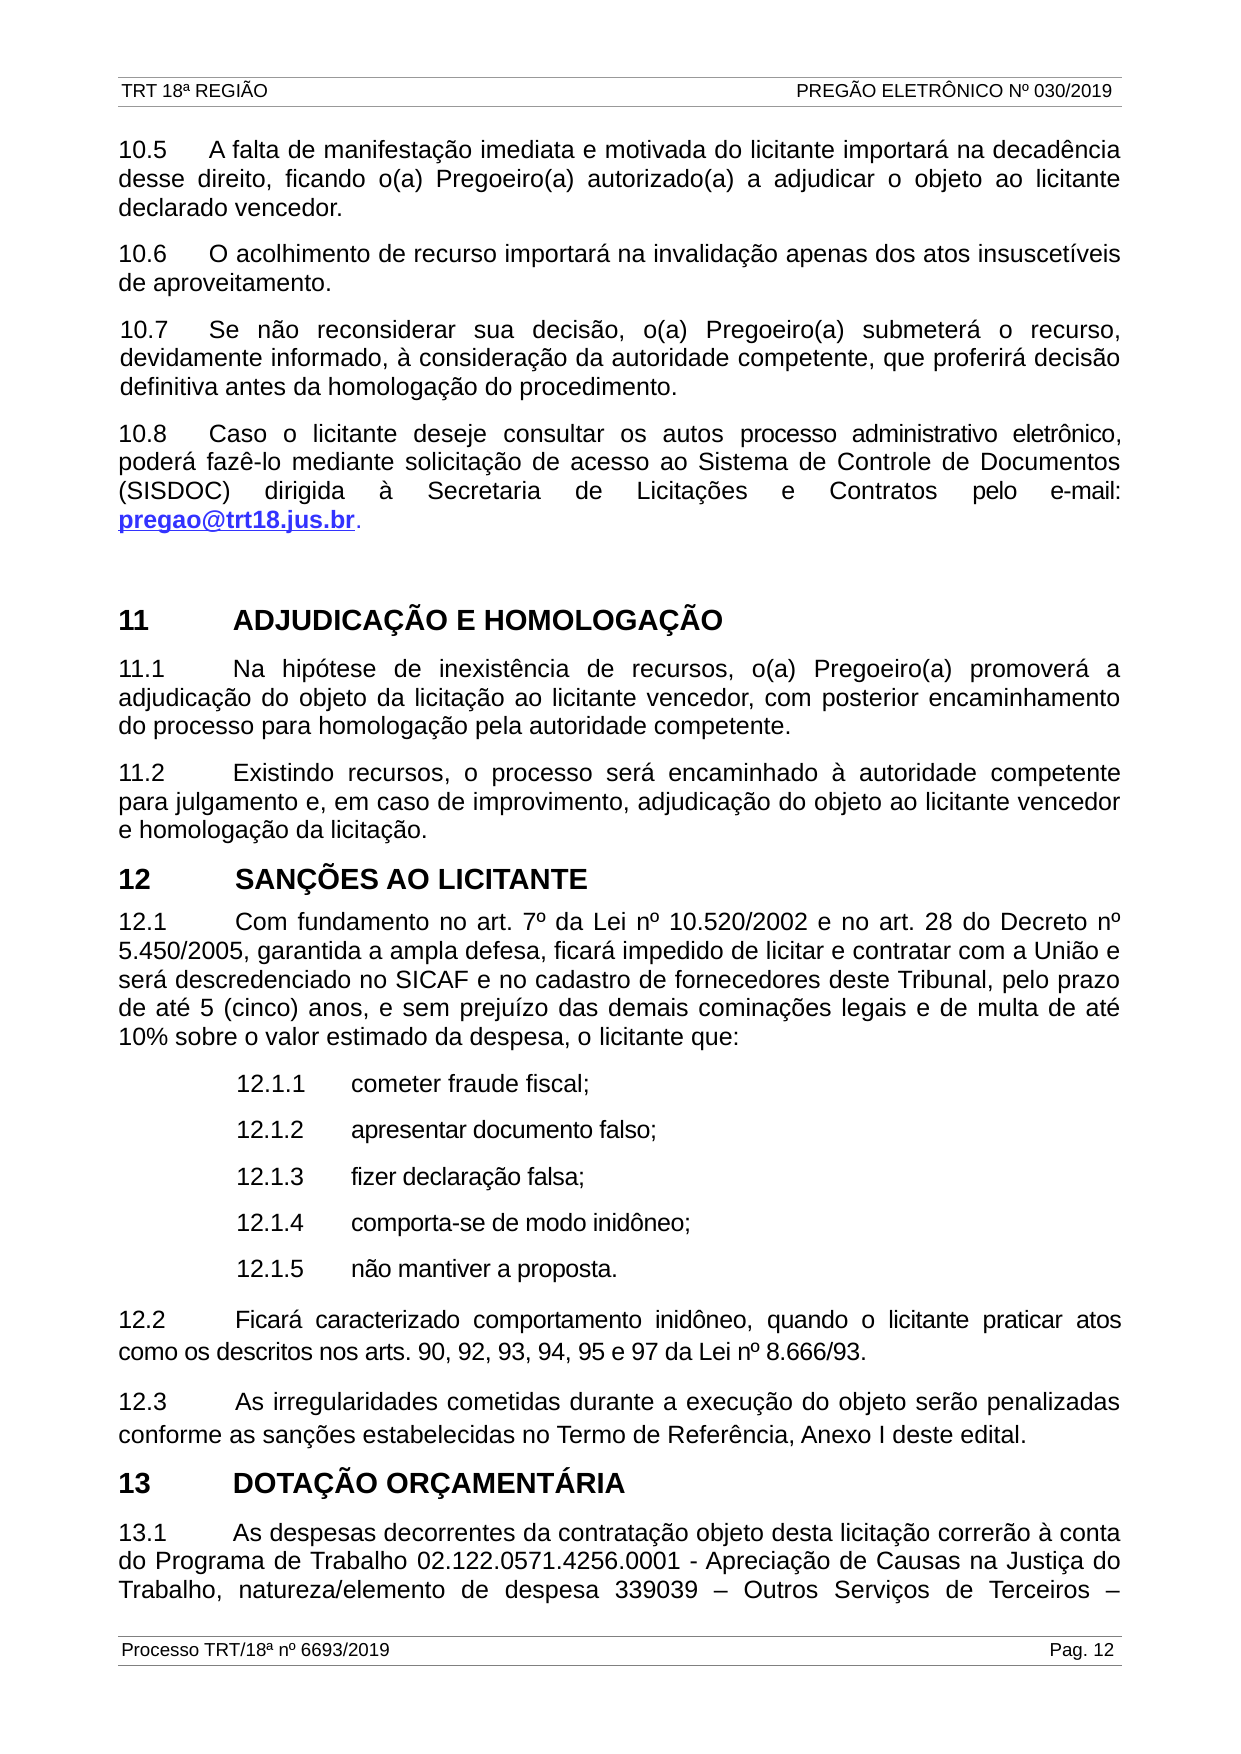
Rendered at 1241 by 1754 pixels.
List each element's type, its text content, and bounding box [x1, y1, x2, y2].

text 11 ADJUDICAÇÃO E HOMOLOGAÇÃO [118, 603, 1122, 636]
text 13.1 As despesas decorrentes da contratação objeto desta licitação correrão à conta do Programa de Trabalho 02.122.0571.4256.0001 - Apreciação de Causas na Justiça do Trabalho, natureza/elemento de despesa 339039 – Outros Serviços de Terceiros – [118, 1517, 1122, 1604]
text 10.6 O acolhimento de recurso importará na invalidação apenas dos atos insuscetíveis de aproveitamento. [118, 239, 1122, 297]
text 12.2 Ficará caracterizado comportamento inidôneo, quando o licitante praticar atos como os descritos nos arts. 90, 92, 93, 94, 95 e 97 da Lei nº 8.666/93. [118, 1301, 1122, 1366]
text 10.5 A falta de manifestação imediata e motivada do licitante importará na decadência desse direito, ficando o(a) Pregoeiro(a) autorizado(a) a adjudicar o objeto ao licitante declarado vencedor. [118, 136, 1122, 222]
text 12 SANÇÕES AO LICITANTE [118, 862, 1122, 895]
text 12.1 Com fundamento no art. 7º da Lei nº 10.520/2002 e no art. 28 do Decreto nº 5.450/2005, garantida a ampla defesa, ficará impedido de licitar e contratar com a União e será descredenciado no SICAF e no cadastro de fornecedores deste Tribunal, pelo prazo de até 5 (cinco) anos, e sem prejuízo das demais cominações legais e de multa de até 10% sobre o valor estimado da despesa, o licitante que: [118, 907, 1122, 1051]
text 13 DOTAÇÃO ORÇAMENTÁRIA [118, 1466, 1122, 1500]
list 12.1.3 fizer declaração falsa; [236, 1161, 1122, 1190]
list 12.3 As irregularidades cometidas durante a execução do objeto serão penalizadas conforme as sanções estabelecidas no Termo de Referência, Anexo I deste edital. [118, 1383, 1122, 1448]
text 11.2 Existindo recursos, o processo será encaminhado à autoridade competente para julgamento e, em caso de improvimento, adjudicação do objeto ao licitante vencedor e homologação da licitação. [118, 758, 1122, 844]
text 10.8 Caso o licitante deseje consultar os autos processo administrativo eletrônico, poderá fazê-lo mediante solicitação de acesso ao Sistema de Controle de Documentos (SISDOC) dirigida à Secretaria de Licitações e Contratos pelo e-mail: pregao@trt18.jus.br. [118, 419, 1122, 534]
list 12.1.5 não mantiver a proposta. [236, 1254, 1122, 1283]
list 12.1.2 apresentar documento falso; [236, 1115, 1122, 1144]
text 10.7 Se não reconsiderar sua decisão, o(a) Pregoeiro(a) submeterá o recurso, devidamente informado, à consideração da autoridade competente, que proferirá decisão definitiva antes da homologação do procedimento. [119, 315, 1122, 401]
text 12.1.1 cometer fraude fiscal; [236, 1068, 1122, 1097]
text 11.1 Na hipótese de inexistência de recursos, o(a) Pregoeiro(a) promoverá a adjudicação do objeto da licitação ao licitante vencedor, com posterior encaminhamento do processo para homologação pela autoridade competente. [118, 654, 1122, 740]
list 12.1.4 comporta-se de modo inidôneo; [236, 1208, 1122, 1237]
